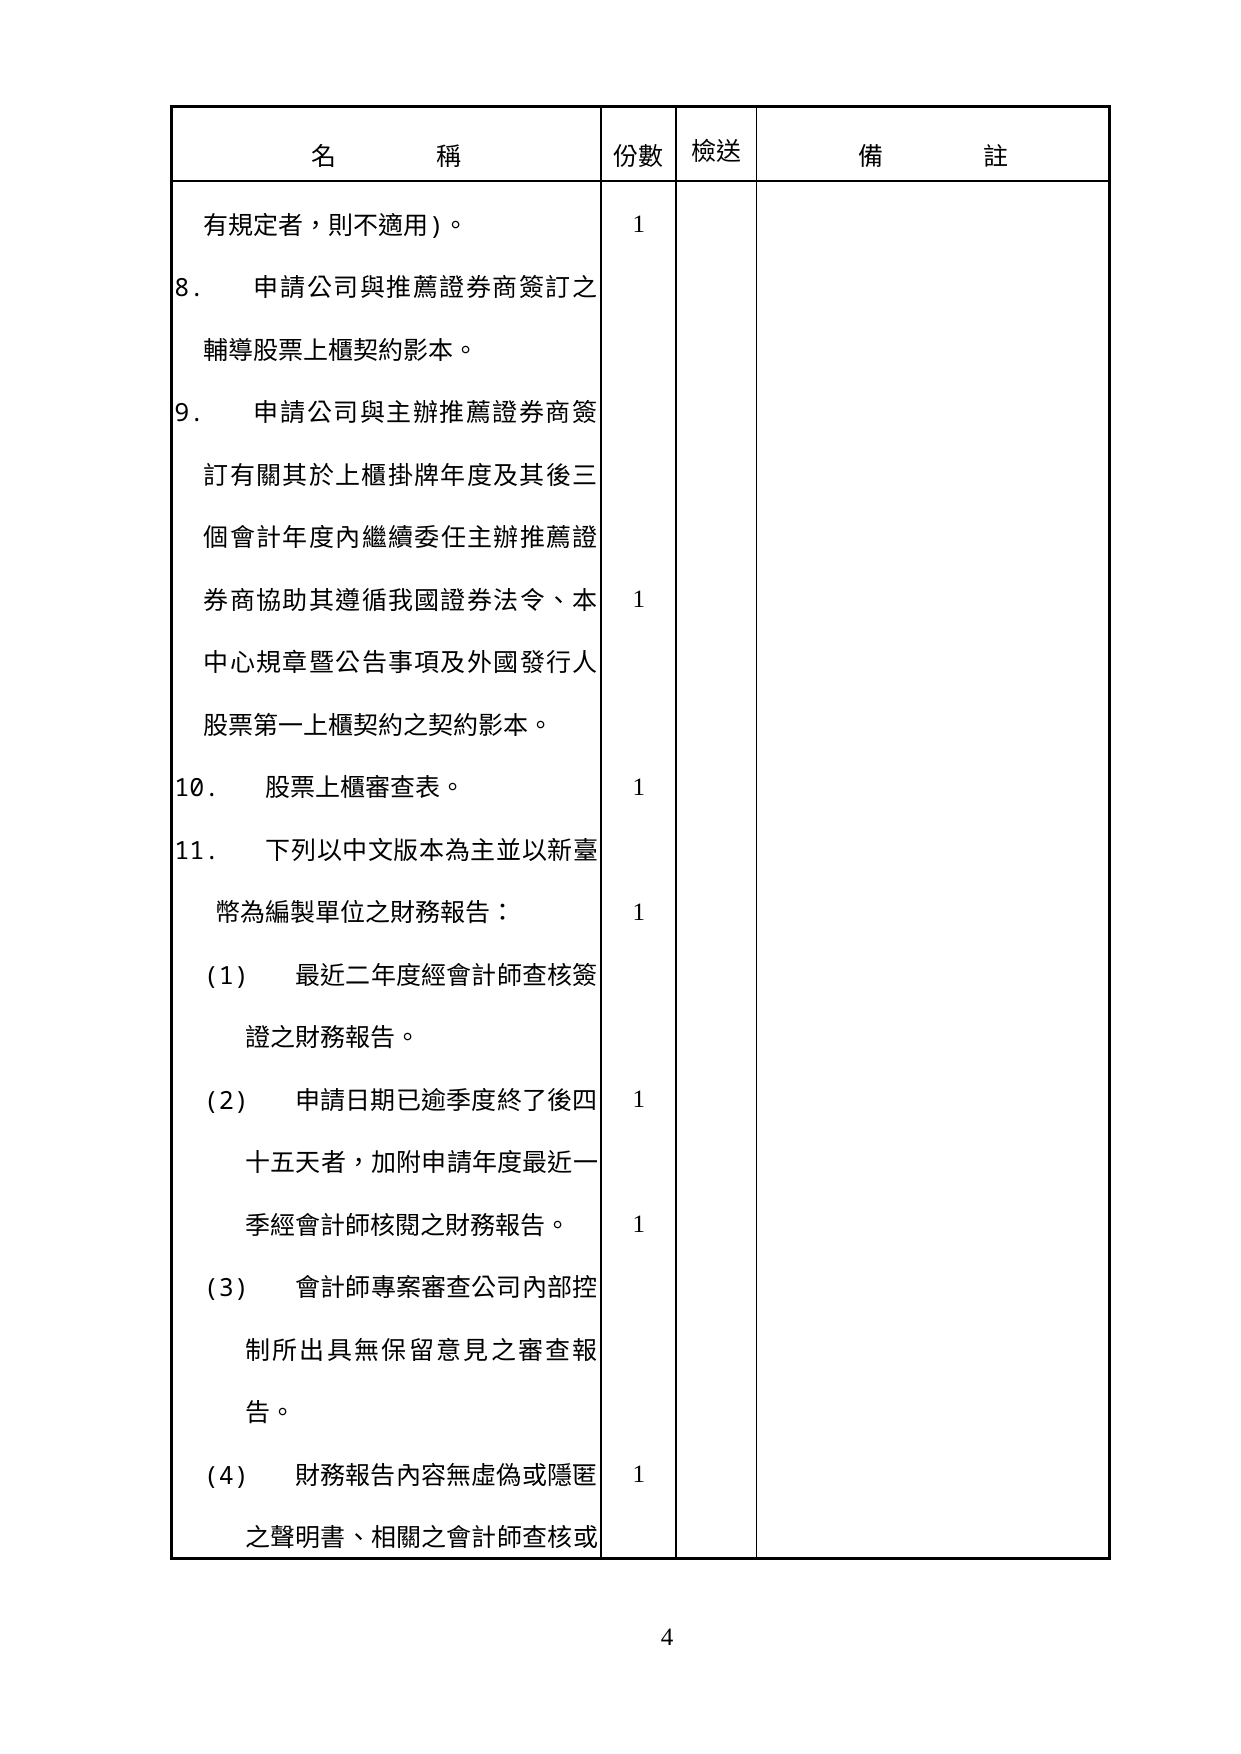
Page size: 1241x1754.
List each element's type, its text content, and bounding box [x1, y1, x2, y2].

table_cell [677, 182, 756, 1557]
table_cell 1 1 1 1 1 1 1 [602, 182, 675, 1557]
table_header 份數 [602, 108, 675, 180]
table_header 名 稱 [173, 108, 600, 180]
table_header 備 註 [757, 108, 1108, 180]
table_cell 外國發行人股票第一上櫃申請書。 申請公司經我國外交部駐外單位認證之依註冊地國法律組織登記且有效存在之股份有限責任公司之證明文件影本。 申請公司針對下列事項出具之聲明書： 未違反「臺灣地區與大陸地區人民關係條例」相關規範。 申請公司並非依大陸地區法令組織登記者。 申請公司及其具有中華民國國籍之董事、經理人及持有公司股份超過股份總額百分之十之股東，暨申請公司所控制之營運主體係依中華民國公司法令組織成立，從事大陸地區投資者，係符合「臺灣地區與大陸地區人民關係條例」及「在大陸地區從事投資或技術合作許可辦法」等規定。 申請公司股東屬大陸地區人民來臺投資許可辦法定義之投資人者，其直接或間接持有該公司股份未逾30%，且未具有控制能力。 無其他違反「臺灣地區與大陸地區人民關係條例」相關規範之情事。 在不違反註冊地國法令情況下，第一上櫃後應於中華民國境內召開股東會。 若註冊地國法令規定不得於境外召開股東會者，公司已訂有得採委託投票或通訊投票之相關制度，其內容應包括具體做法、註冊地國法令對投票之限制及對中華民國股東之股東權益保護等重要事項。 符合本中心外國有價證券櫃檯買賣審查準則第四條第一項第二款及第八條規定。 本股票第一上櫃申請書及其附件所載事項無虛偽、隱匿情事。 科技事業或文化創意事業檢送經經濟部、行政院農業委員會或本中心委託之專業機構出具其係屬科技事業或文化創意事業且具市場性之評估意見影本。 董事會或股東會決議申請股票第一上櫃之議事錄影本。 外國發行人股票第一上櫃契約。 採無實體發行(含私募有價證券)之登錄證明(但其註冊地法令另有規定者，則不適用)。 申請公司與推薦證券商簽訂之輔導股票上櫃契約影本。 申請公司與主辦推薦證券商簽訂有關其於上櫃掛牌年度及其後三個會計年度內繼續委任主辦推薦證券商協助其遵循我國證券法令、本中心規章暨公告事項及外國發行人股票第一上櫃契約之契約影本。 股票上櫃審查表。 下列以中文版本為主並以新臺幣為編製單位之財務報告： 最近二年度經會計師查核簽證之財務報告。 申請日期已逾季度終了後四十五天者，加附申請年度最近一季經會計師核閱之財務報告。 會計師專案審查公司內部控制所出具無保留意見之審查報告。 財務報告內容無虛偽或隱匿之聲明書、相關之會計師查核或核閱工作底稿、永久檔案及「會計師簽證作業覆核表」。 會計師就申請公司內部控制制度審查覆核表。 股權分散表；若未符合股權分散標準，申請公司於掛牌前達成股權分散標準之承諾書。 依規定委託指定機構集中保管股票之證明書影本或承諾書。 兩家以上推薦證券商之推薦書(須註明主辦及協辦推薦證券商)及推薦證券商評估報告工作底稿。 推薦證券商針對下列事項出具之聲明書： 符合本中心外國有價證券櫃檯買賣審查準則第八條之規定。 評估報告及所提供之資料無虛偽隱匿或遺漏外國發行人重要財務業務資訊之情事。 訴訟及非訴訟代理人之基本資料，及該代理人係「在我國境內有住所或居所之自然人」之證明文件影本。 申請公司與訴訟及非訴訟代理人之授權文件影本。(授權內容至少應有「申請公司以該代理人為證券交易法在我國境內之負責人」) 申請公司之承諾書。承諾遵守本中心外國有價證券櫃檯買賣審查準則第四條第一項第十三款規定之事項；承諾於上櫃掛牌後，若本中心「外國發行人註冊地股東權益保護事項檢查表」所訂之股東權益保護重要事項有修正時，應於不牴觸註冊地國法令之情形下，於最近一次股東會提案修訂公司章程，且修正公司章程所訂「股東權益保護之重要事項」時，需於提董事會決議十日前先向本中心申報其公司章程修正草案及律師評估意見；承諾於所屬國辦理增資時，應以書面通知本中心。 推薦證券商填製之「外國審查準則第九條第一項各款情事審查表」、「投資控股公司申請條件審查表」、其評估報告工作分配表、撰寫評估報告人員名單與相關懲處記錄。 申請日最近一年內申請公司之負責人、董事及持股超過股份總額百分之十之股東業已參加證券法規研習課程之證明文件影本(含董事進修公司治理相關課程三小時之證明文件)。 推薦證券商輔導人員進修公司治理相關課程之證明文件影本。 股務代理契約影本；專業股務代理機構經臺灣集中保管結算所股份有限公司出具符合規定之證明文件。 公開說明書稿本(含推薦證券商評估報告)；本次檢送之各期財務報告及公開說明書電子檔上傳至本中心指定之網際網路資訊申報系統之證明文件。 董事、持股超過股份總額百分之十之股東及提出股份供推薦證券商認購之股東如與他人訂有股份附買回條件之協議者，在申請日仍屬有效之協議等相關資料。 申請公司與推薦證券商共同訂定股票承銷價格之依據及方式之說明書。 律師填製之「外國發行人註冊地股東權益保護事項檢查表」、「法律事項檢查表」、其工作底稿及律師與申請公司所出具「其彼此間並無前開檢查表之填表注意事項一所列情事」之聲明書。 會計師出具最近三年內部控制制度建議書(無則免付)。 申請公司之公司治理評鑑自評報告。 董事戶籍及通訊聯絡方式之資料。 設置中文網站之證明文件。 推薦證券商、簽證會計師及律師填製之上櫃標準題。 送件前六個月申報之「上櫃輔導檢查表」及至少二個月份詳式「財務業務重大事件檢查表」(未登錄興櫃者適用)。 申請公司、推薦證券商、律師及會計師所出具之誠信聲明書。 股票面額非屬新臺幣10元者，主辦推薦證券商於上櫃前預計辦理之宣導計畫。 截至次季止之財務預測資訊。 申請公司出具之公司財務報告編製能力說明評估表暨會計師對公司財務報告編製能力之說明及建議。 申請公司購買董事責任保險之相關證明文件。 本中心審查外國有價證券櫃檯買賣作業程序附件十「審查報告」內之「申請公司及中介機構補充書件」(補充書件四及七除外)。 其他必要之證明文件或資料。 [173, 182, 600, 1557]
table_header 檢送記錄 [677, 108, 756, 180]
table_cell [757, 182, 1108, 1557]
